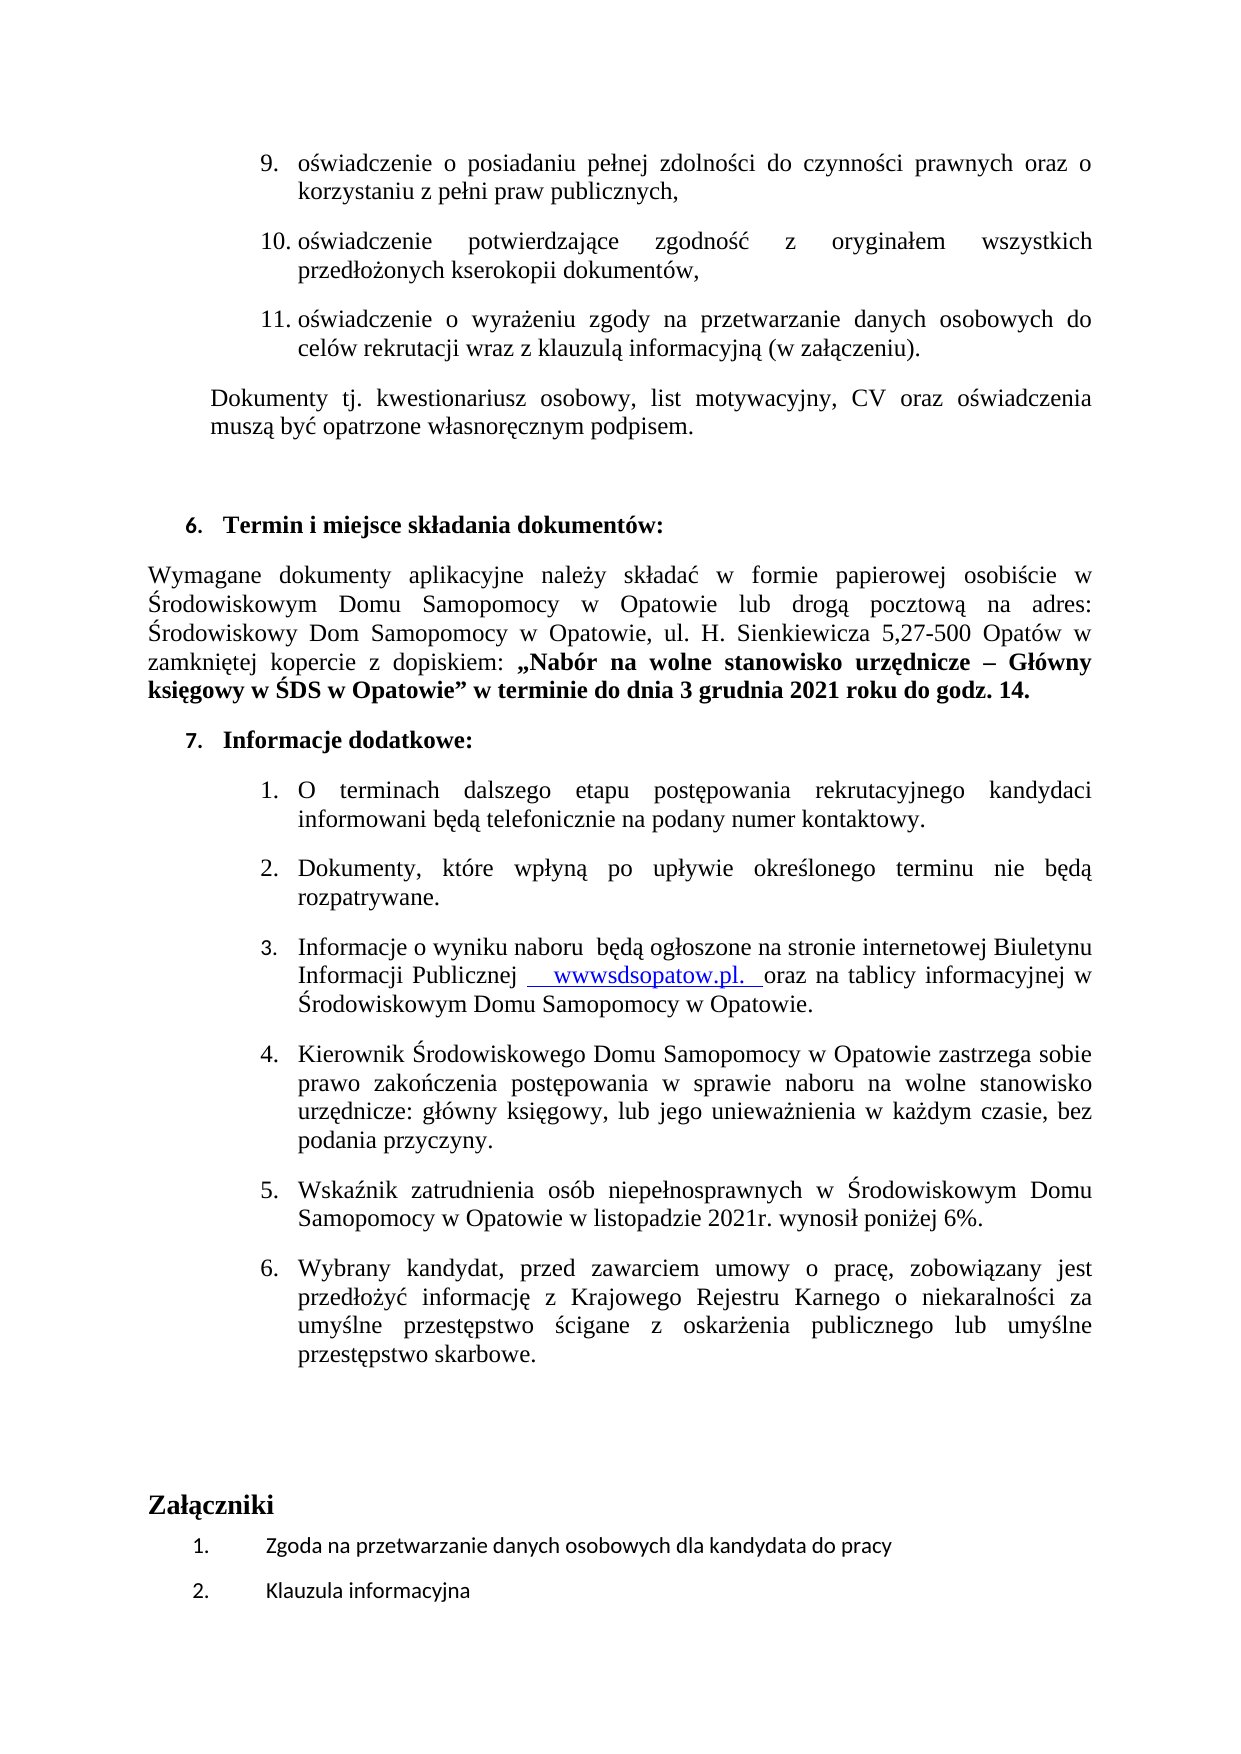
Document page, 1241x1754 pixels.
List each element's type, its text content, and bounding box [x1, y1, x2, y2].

list oświadczenie potwierdzające zgodność z oryginałem wszystkich przedłożonych kserokopii dokumentów, [260, 226, 1093, 283]
list oświadczenie o posiadaniu pełnej zdolności do czynności prawnych oraz o korzystaniu z pełni praw publicznych, [260, 148, 1093, 205]
list Informacje dodatkowe: [185, 725, 1093, 754]
list Klauzula informacyjna [192, 1576, 1093, 1604]
list Dokumenty, które wpłyną po upływie określonego terminu nie będą rozpatrywane. [260, 853, 1093, 911]
list Wybrany kandydat, przed zawarciem umowy o pracę, zobowiązany jest przedłożyć informację z Krajowego Rejestru Karnego o niekaralności za umyślne przestępstwo ścigane z oskarżenia publicznego lub umyślne przestępstwo skarbowe. [260, 1253, 1093, 1368]
text Załączniki [148, 1488, 1093, 1521]
list Zgoda na przetwarzanie danych osobowych dla kandydata do pracy [192, 1531, 1093, 1559]
list Wskaźnik zatrudnienia osób niepełnosprawnych w Środowiskowym Domu Samopomocy w Opatowie w listopadzie 2021r. wynosił poniżej 6%. [260, 1175, 1093, 1232]
list Informacje o wyniku naboru będą ogłoszone na stronie internetowej Biuletynu Informacji Publicznej wwwsdsopatow.pl. oraz na tablicy informacyjnej w Środowiskowym Domu Samopomocy w Opatowie. [260, 932, 1093, 1018]
list Kierownik Środowiskowego Domu Samopomocy w Opatowie zastrzega sobie prawo zakończenia postępowania w sprawie naboru na wolne stanowisko urzędnicze: główny księgowy, lub jego unieważnienia w każdym czasie, bez podania przyczyny. [260, 1039, 1093, 1154]
list oświadczenie o wyrażeniu zgody na przetwarzanie danych osobowych do celów rekrutacji wraz z klauzulą informacyjną (w załączeniu). [260, 304, 1093, 362]
text Wymagane dokumenty aplikacyjne należy składać w formie papierowej osobiście w Środowiskowym Domu Samopomocy w Opatowie lub drogą pocztową na adres: Środowiskowy Dom Samopomocy w Opatowie, ul. H. Sienkiewicza 5,27-500 Opatów w zamkniętej kopercie z dopiskiem: „Nabór na wolne stanowisko urzędnicze – Główny księgowy w ŚDS w Opatowie” w terminie do dnia 3 grudnia 2021 roku do godz. 14. [148, 560, 1093, 704]
list Termin i miejsce składania dokumentów: [185, 511, 1093, 539]
text Dokumenty tj. kwestionariusz osobowy, list motywacyjny, CV oraz oświadczenia muszą być opatrzone własnoręcznym podpisem. [210, 383, 1093, 440]
list O terminach dalszego etapu postępowania rekrutacyjnego kandydaci informowani będą telefonicznie na podany numer kontaktowy. [260, 775, 1093, 832]
